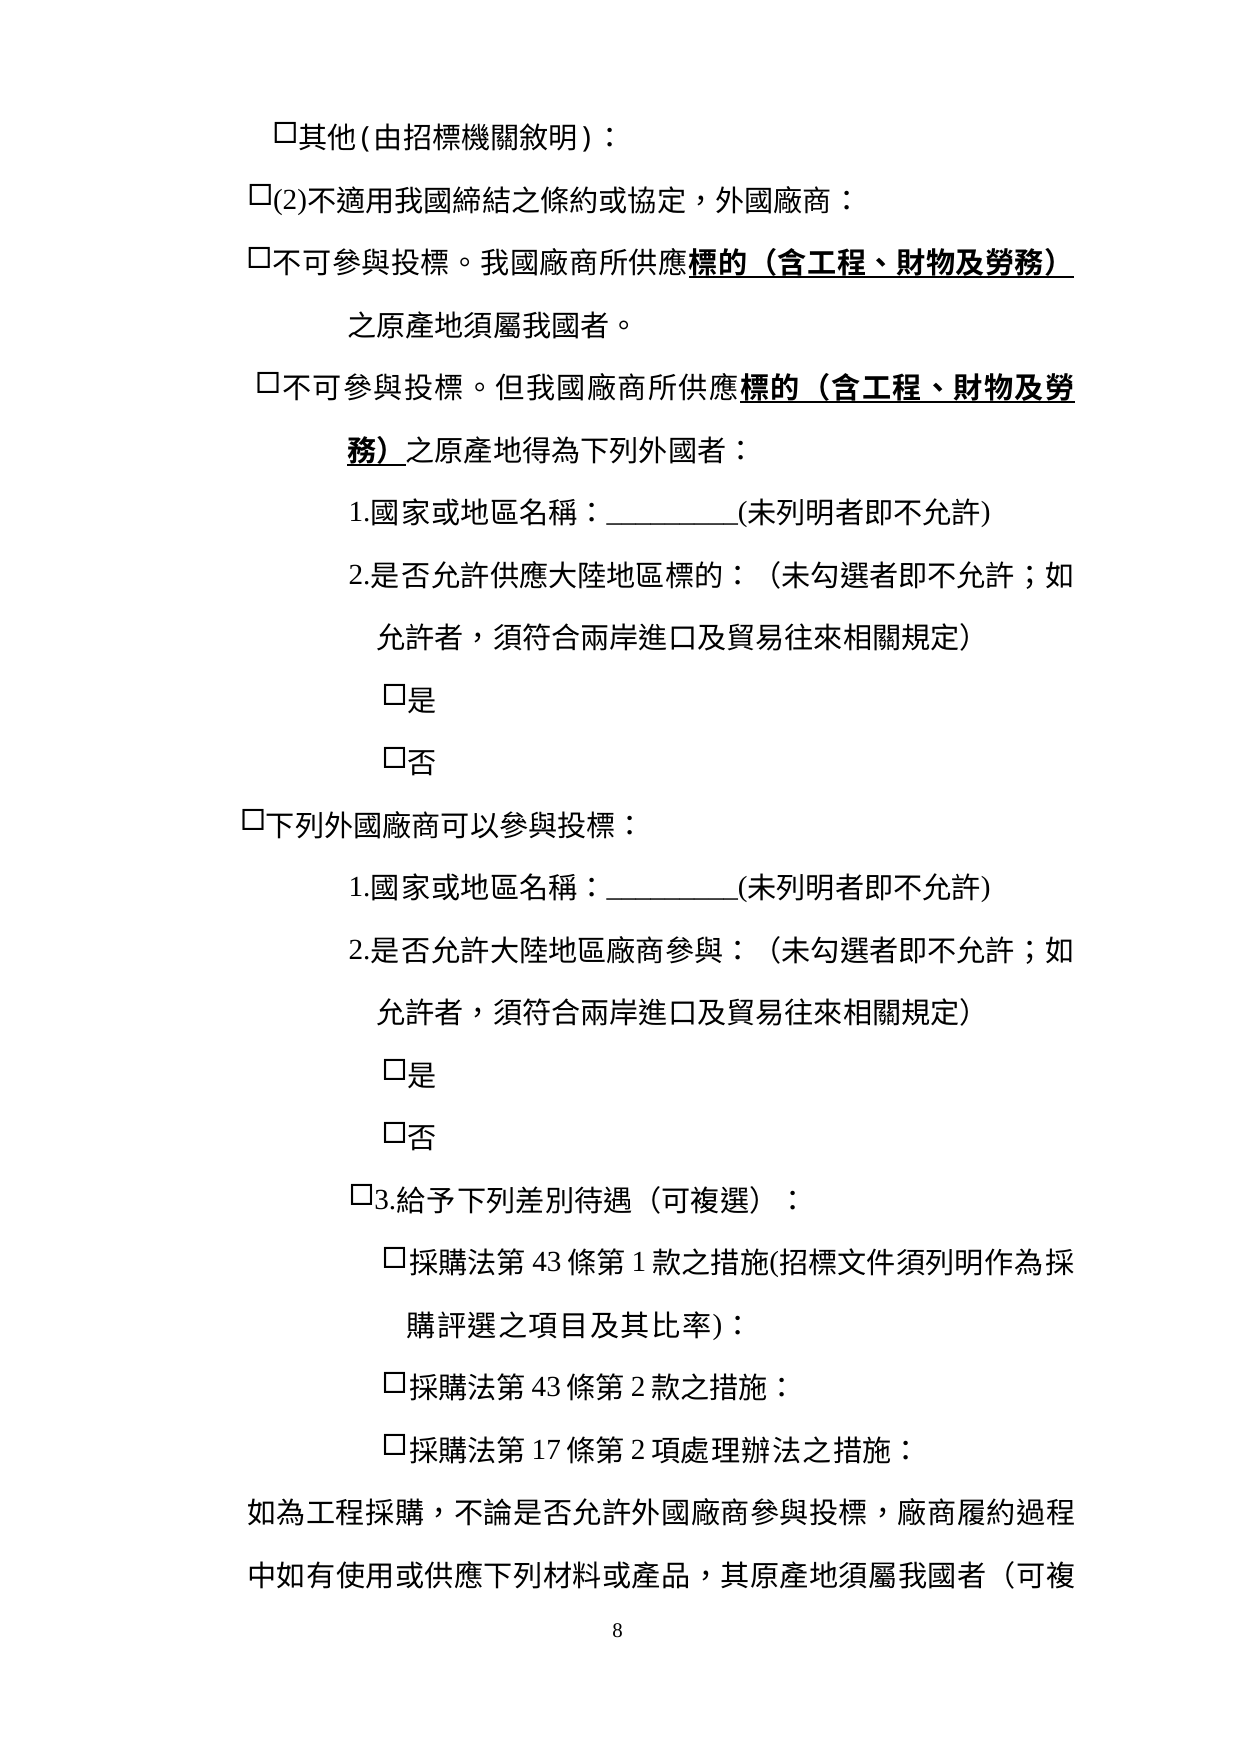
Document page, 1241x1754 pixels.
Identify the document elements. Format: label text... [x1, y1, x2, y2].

text 1.國家或地區名稱：_________(未列明者即不允許) [348, 844, 1075, 907]
text 採購法第43條第1款之措施(招標文件須列明作為採購評選之項目及其比率)： [381, 1219, 1075, 1344]
text 3.給予下列差別待遇（可複選）： [348, 1157, 1075, 1219]
text 如為工程採購，不論是否允許外國廠商參與投標，廠商履約過程中如有使用或供應下列材料或產品，其原產地須屬我國者（可複 [247, 1469, 1075, 1594]
text 否 [381, 719, 1075, 782]
text (2)不適用我國締結之條約或協定，外國廠商： [247, 157, 1075, 219]
text 下列外國廠商可以參與投標： [159, 782, 1075, 844]
text 2.是否允許大陸地區廠商參與：（未勾選者即不允許；如允許者，須符合兩岸進口及貿易往來相關規定） [348, 907, 1075, 1032]
text 採購法第43條第2款之措施： [381, 1344, 1075, 1407]
text 不可參與投標。但我國廠商所供應標的（含工程、財物及勞務）之原產地得為下列外國者： [159, 344, 1075, 469]
text 不可參與投標。我國廠商所供應標的（含工程、財物及勞務）之原產地須屬我國者。 [159, 219, 1075, 344]
text 是 [381, 657, 1075, 719]
text 是 [381, 1032, 1075, 1094]
text 否 [381, 1094, 1075, 1157]
text 2.是否允許供應大陸地區標的：（未勾選者即不允許；如允許者，須符合兩岸進口及貿易往來相關規定） [348, 532, 1075, 657]
text 其他(由招標機關敘明)： [272, 94, 1075, 157]
text 1.國家或地區名稱：_________(未列明者即不允許) [348, 469, 1075, 532]
text 採購法第17條第2項處理辦法之措施： [381, 1407, 1075, 1469]
